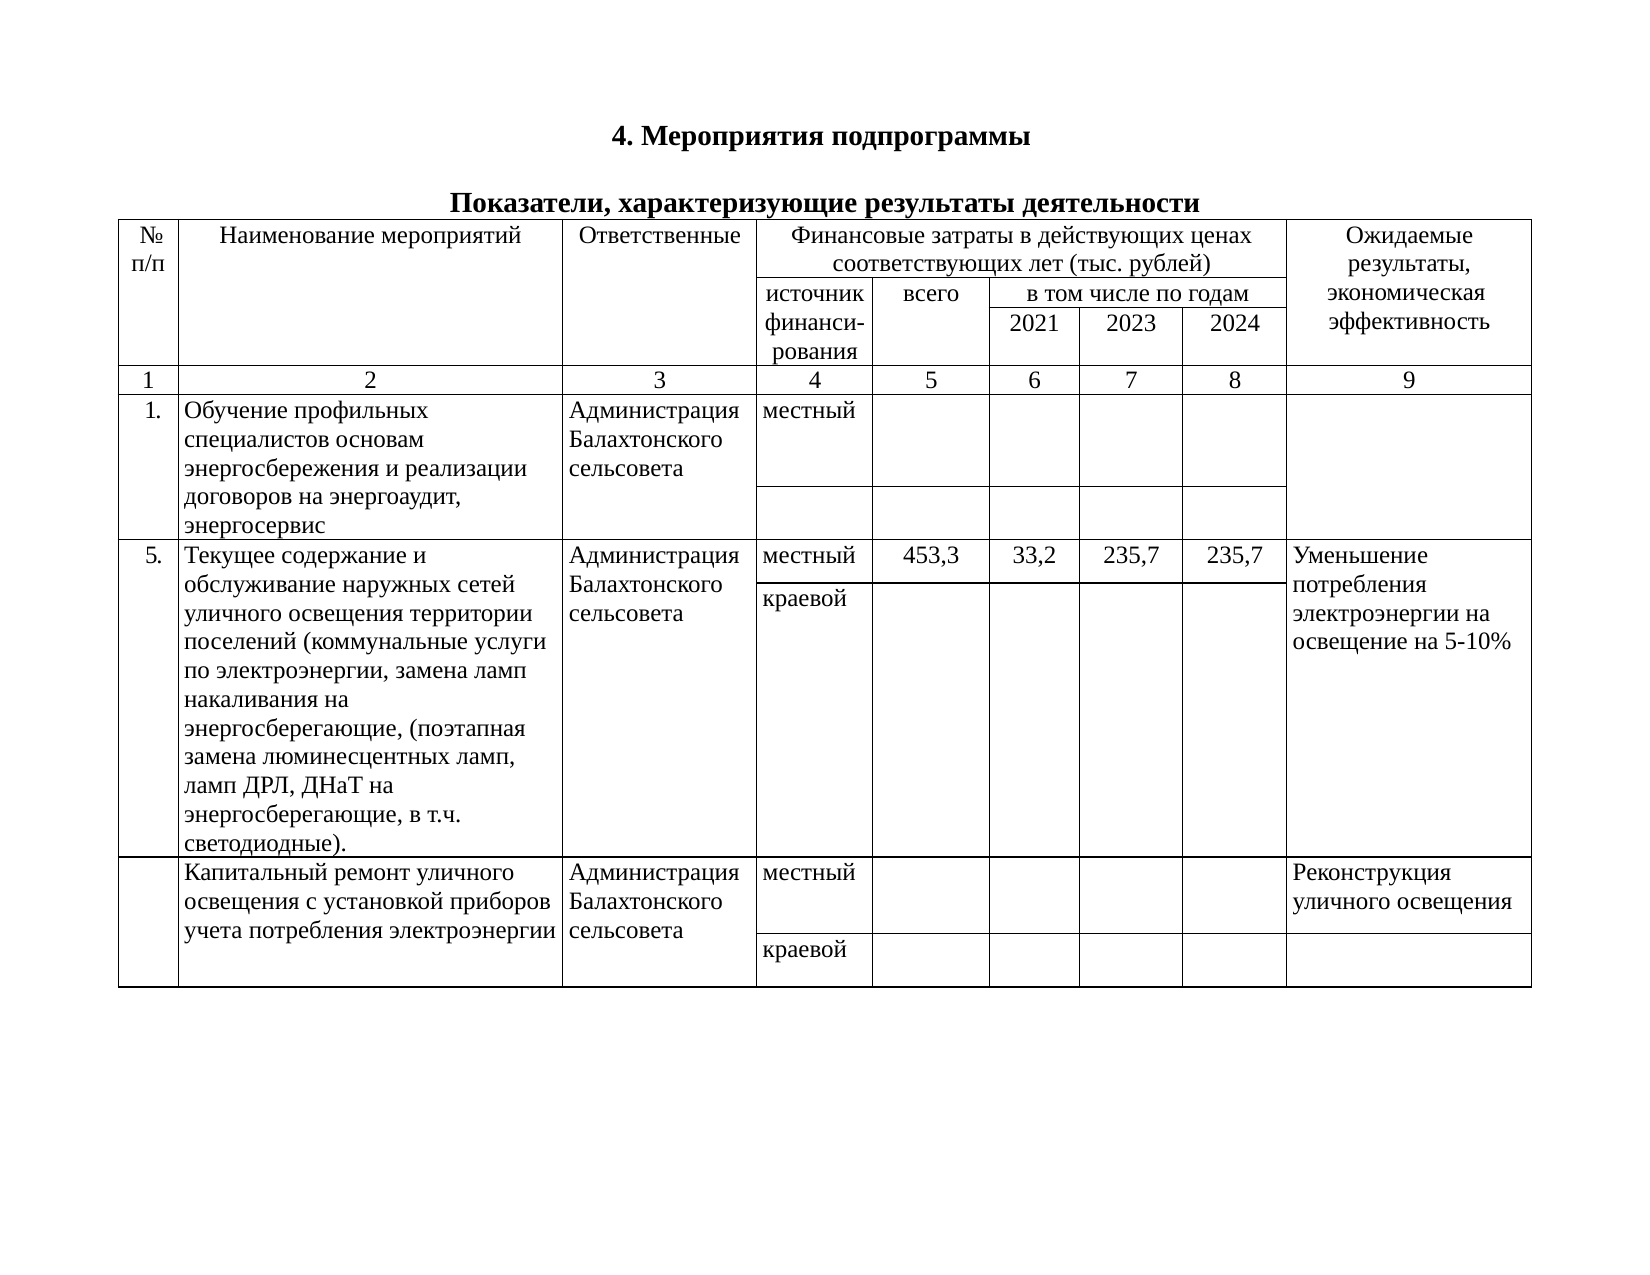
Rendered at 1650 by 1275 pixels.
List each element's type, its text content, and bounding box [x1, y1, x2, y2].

table_cell 2 [179, 366, 562, 394]
table_cell [119, 858, 178, 986]
table_cell [990, 395, 1079, 486]
table_cell [1183, 934, 1286, 986]
table_cell источник финанси- рования [757, 278, 872, 364]
table_cell [1183, 395, 1286, 486]
table_cell 5 [873, 366, 989, 394]
table_cell местный [757, 858, 872, 933]
text Показатели, характеризующие результаты деятельности [118, 185, 1532, 219]
table_cell 4 [757, 366, 872, 394]
table_cell Уменьшение потребления электроэнергии на освещение на 5-10% [1287, 540, 1531, 856]
table_cell в том числе по годам [990, 278, 1286, 307]
table_cell Реконструкция уличного освещения [1287, 858, 1531, 933]
table_cell [1183, 584, 1286, 856]
table_cell Администрация Балахтонского сельсовета [563, 540, 756, 856]
table_header Ожидаемые результаты, экономическая эффективность [1287, 220, 1531, 364]
table_cell местный [757, 540, 872, 582]
table_cell 7 [1080, 366, 1182, 394]
table_cell [990, 584, 1079, 856]
table_cell местный [757, 395, 872, 486]
table_cell Текущее содержание и обслуживание наружных сетей уличного освещения территории поселений (коммунальные услуги по электроэнергии, замена ламп накаливания на энергосберегающие, (поэтапная замена люминесцентных ламп, ламп ДРЛ, ДНаТ на энергосберегающие, в т.ч. светодиодные). [179, 540, 562, 856]
table_cell [1080, 934, 1182, 986]
table_cell [1080, 858, 1182, 933]
table_cell Обучение профильных специалистов основам энергосбережения и реализации договоров на энергоаудит, энергосервис [179, 395, 562, 539]
table_cell [990, 934, 1079, 986]
table_cell [990, 858, 1079, 933]
table_cell 6 [990, 366, 1079, 394]
table_cell [873, 487, 989, 539]
table_header Наименование мероприятий [179, 220, 562, 364]
table_cell 2021 [990, 308, 1079, 364]
table_cell 1. [119, 395, 178, 539]
table_cell Капитальный ремонт уличного освещения с установкой приборов учета потребления электроэнергии [179, 858, 562, 986]
table_cell [1080, 487, 1182, 539]
table_cell [1183, 487, 1286, 539]
table_cell [873, 934, 989, 986]
table_cell [1183, 858, 1286, 933]
table_header Ответственные [563, 220, 756, 364]
table_cell [873, 584, 989, 856]
table_cell 235,7 [1183, 540, 1286, 582]
table_cell Администрация Балахтонского сельсовета [563, 395, 756, 539]
table_cell 1 [119, 366, 178, 394]
table_cell всего [873, 278, 989, 364]
table_cell [1080, 584, 1182, 856]
table_cell 33,2 [990, 540, 1079, 582]
text 4. Мероприятия подпрограммы [118, 118, 1532, 152]
table_cell 453,3 [873, 540, 989, 582]
table_cell [1287, 934, 1531, 986]
table_cell 5. [119, 540, 178, 856]
table_cell [1080, 395, 1182, 486]
table_cell Администрация Балахтонского сельсовета [563, 858, 756, 986]
table_cell 235,7 [1080, 540, 1182, 582]
table_cell 9 [1287, 366, 1531, 394]
table_cell [1287, 395, 1531, 539]
table_cell краевой [757, 584, 872, 856]
table_cell 2024 [1183, 308, 1286, 364]
table_cell [757, 487, 872, 539]
table_cell 2023 [1080, 308, 1182, 364]
table_cell [873, 395, 989, 486]
table_header Финансовые затраты в действующих ценах соответствующих лет (тыс. рублей) [757, 220, 1286, 277]
table_cell [990, 487, 1079, 539]
table_cell краевой [757, 934, 872, 986]
table_cell 8 [1183, 366, 1286, 394]
table_header № п/п [119, 220, 178, 364]
table_cell [873, 858, 989, 933]
table_cell 3 [563, 366, 756, 394]
